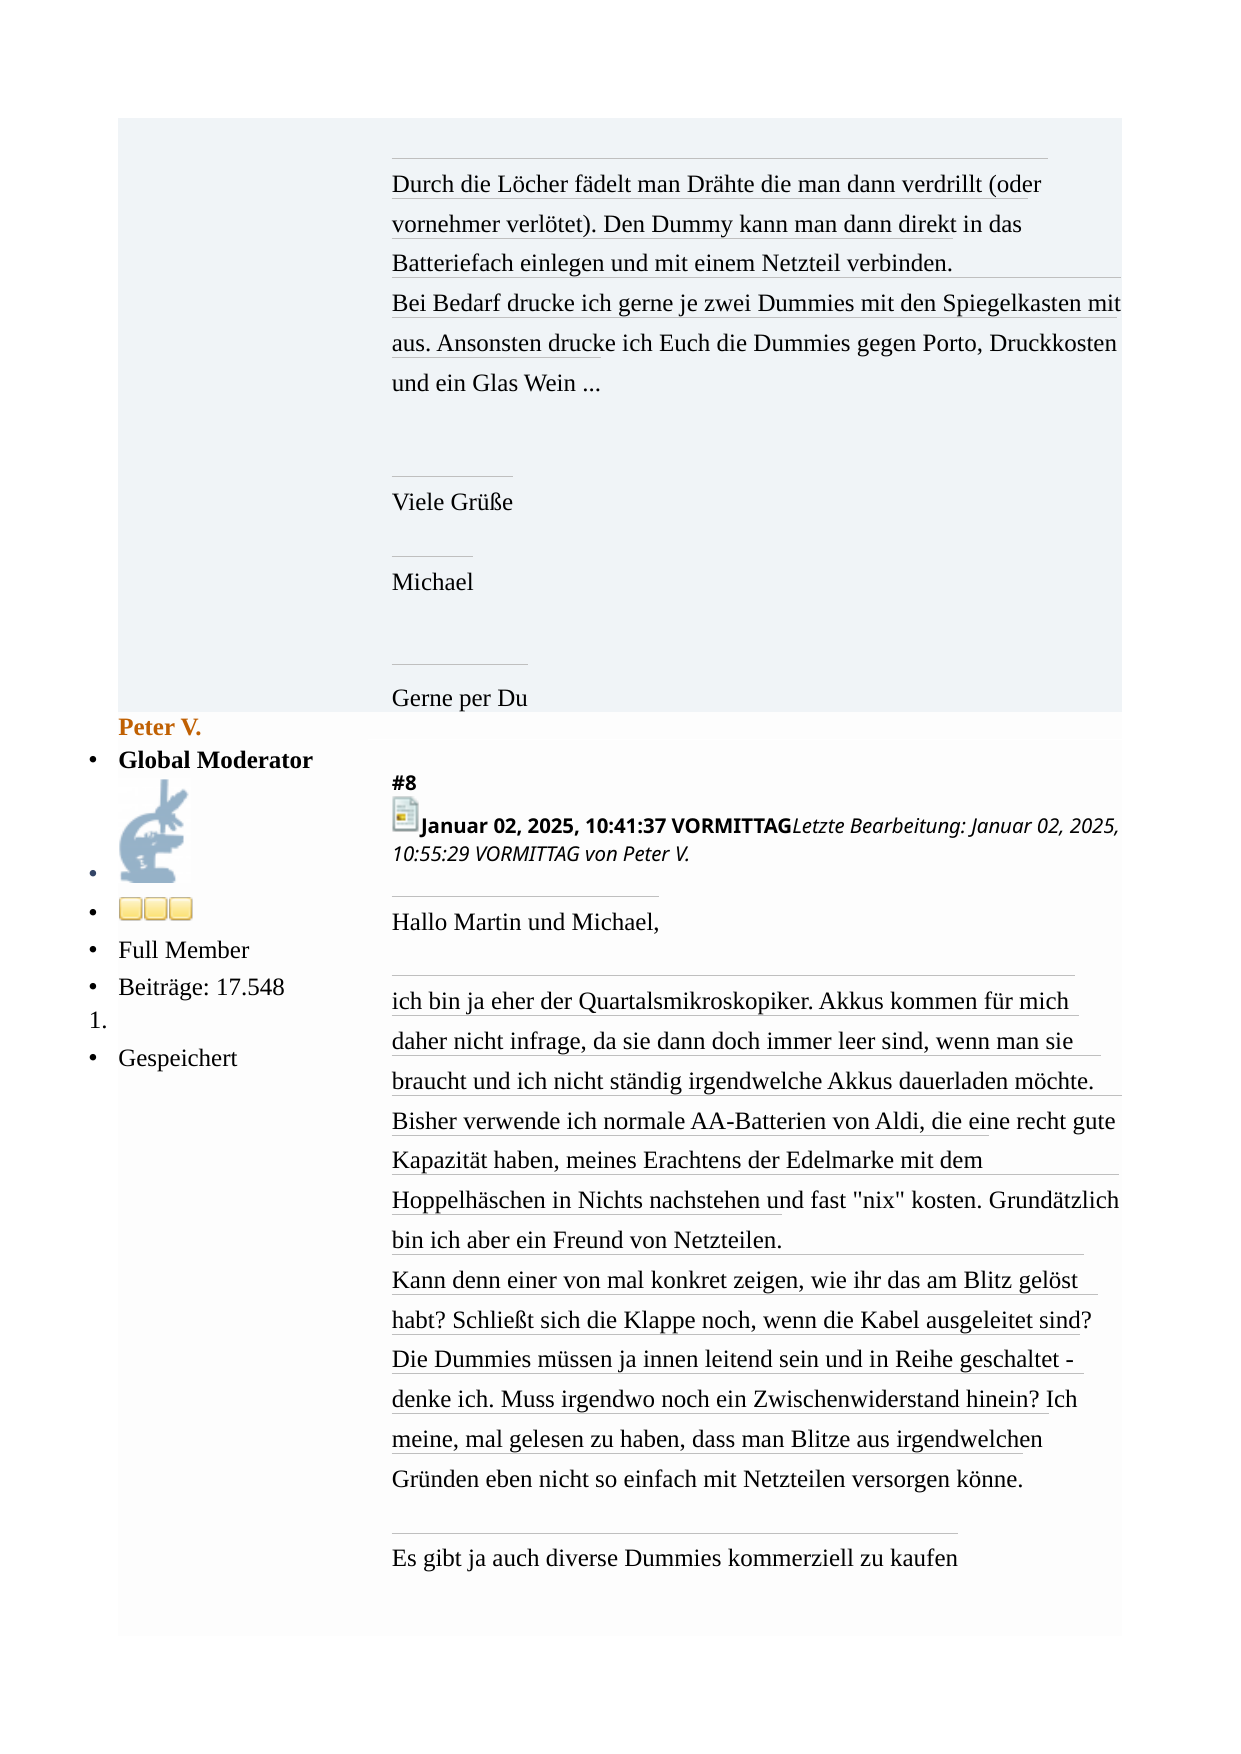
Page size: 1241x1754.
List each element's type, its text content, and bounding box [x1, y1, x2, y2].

subtitle Peter V. [118, 712, 368, 741]
list Global Moderator [118, 745, 368, 774]
list Full Member [118, 935, 368, 963]
text Hallo Martin und Michael, ich bin ja eher der Quartalsmikroskopiker. Akkus kommen für mich daher nicht infrage, da sie dann doch immer leer sind, wenn man sie braucht und ich nicht ständig irgendwelche Akkus dauerladen möchte. [392, 896, 1122, 1095]
text #8 [392, 768, 1122, 796]
text Durch die Löcher fädelt man Drähte die man dann verdrillt (oder vornehmer verlötet). Den Dummy kann man dann direkt in das Batteriefach einlegen und mit einem Netzteil verbinden. Bei Bedarf drucke ich gerne je zwei Dummies mit den Spiegelkasten mit aus. Ansonsten drucke ich Euch die Dummies gegen Porto, Druckkosten und ein Glas Wein ... Viele Grüße Michael [392, 118, 1122, 664]
picture [391, 796, 421, 834]
list Gespeichert [118, 1043, 368, 1072]
text Januar 02, 2025, 10:41:37 VORMITTAGLetzte Bearbeitung: Januar 02, 2025, 10:55:29 VORMITTAG von Peter V. [392, 796, 1122, 867]
text Bisher verwende ich normale AA-Batterien von Aldi, die eine recht gute Kapazität haben, meines Erachtens der Edelmarke mit dem Hoppelhäschen in Nichts nachstehen und fast "nix" kosten. Grundätzlich bin ich aber ein Freund von Netzteilen. Kann denn einer von mal konkret zeigen, wie ihr das am Blitz gelöst habt? Schließt sich die Klappe noch, wenn die Kabel ausgeleitet sind? Die Dummies müssen ja innen leitend sein und in Reihe geschaltet - denke ich. Muss irgendwo noch ein Zwischenwiderstand hinein? Ich meine, mal gelesen zu haben, dass man Blitze aus irgendwelchen Gründen eben nicht so einfach mit Netzteilen versorgen könne. Es gibt ja auch diverse Dummies kommerziell zu kaufen [392, 1096, 1122, 1612]
text Gerne per Du [392, 664, 1122, 712]
list Beiträge: 17.548 [118, 972, 368, 1001]
picture [118, 778, 192, 883]
picture [118, 896, 194, 922]
